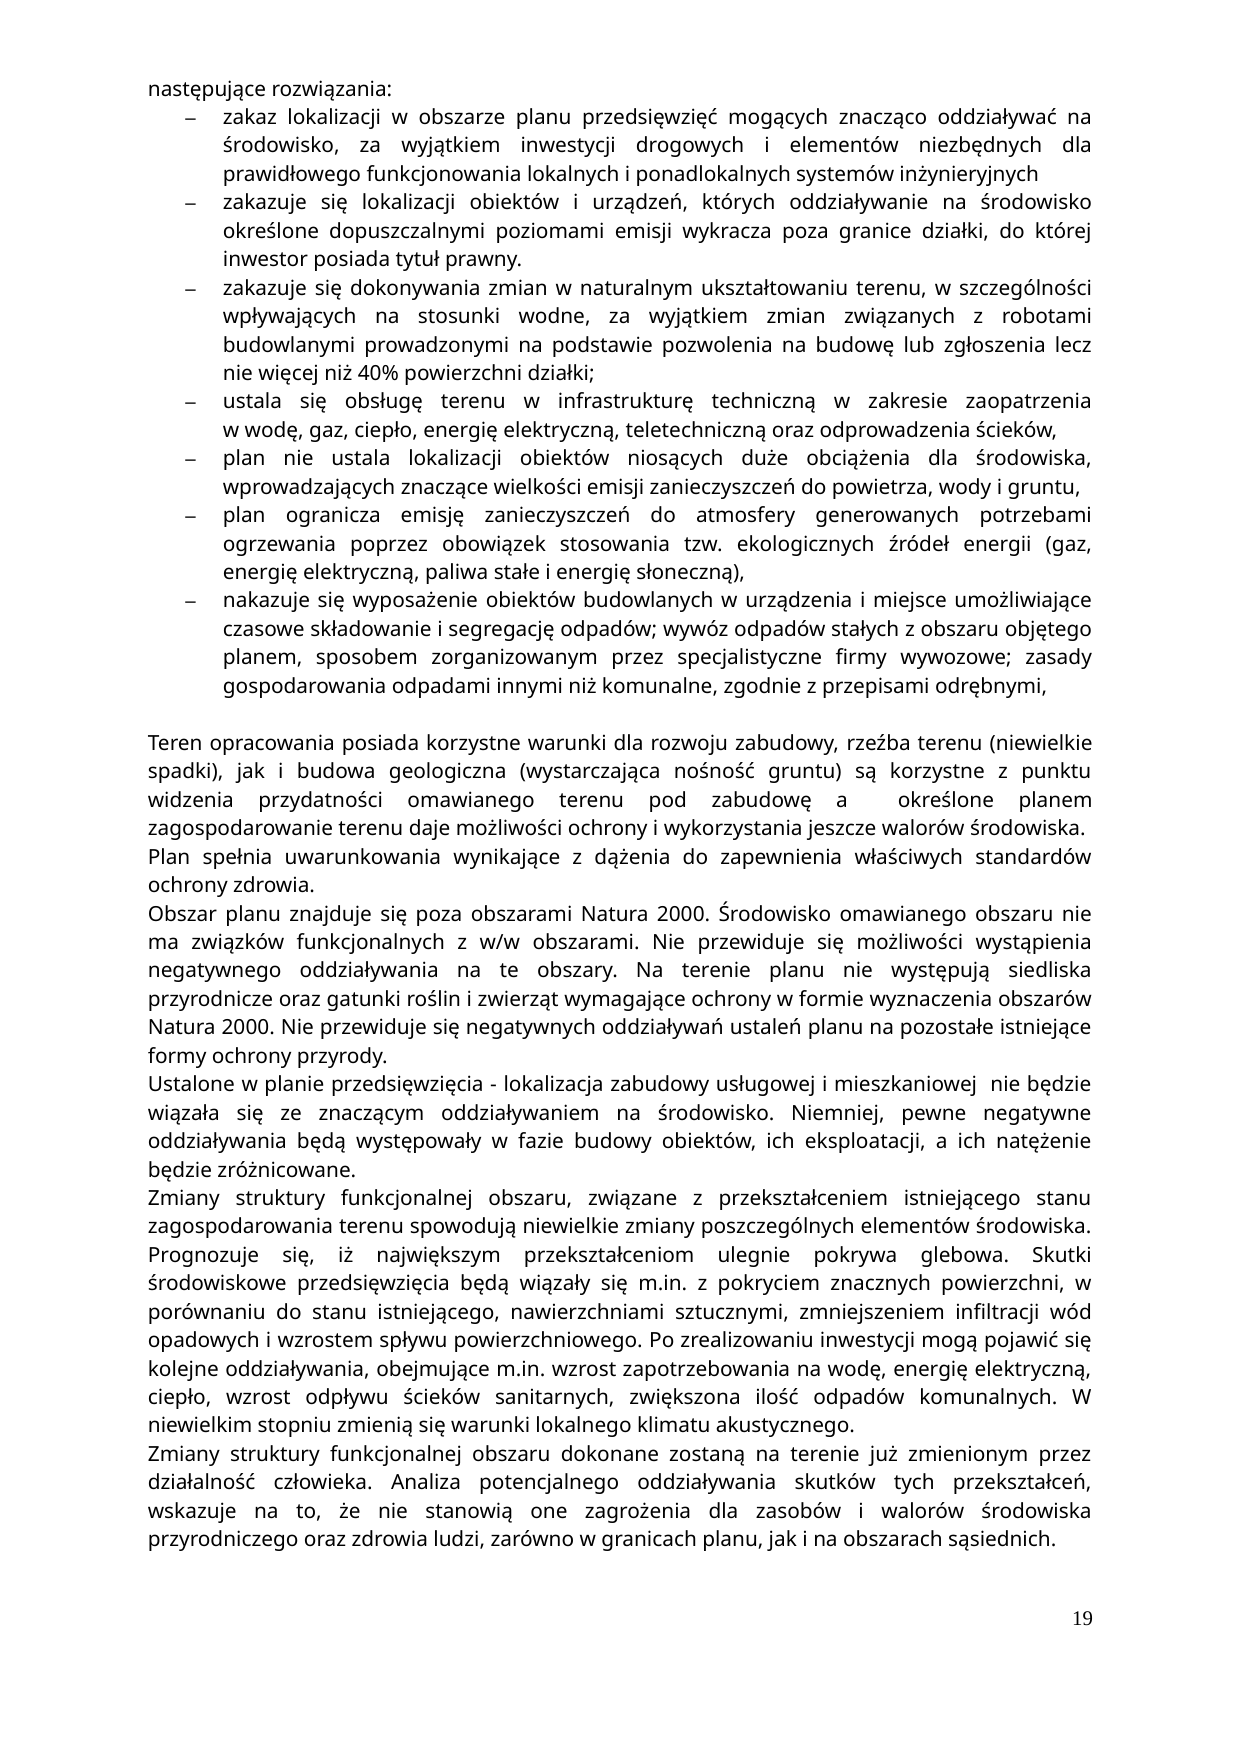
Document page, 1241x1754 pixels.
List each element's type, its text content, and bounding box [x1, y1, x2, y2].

list plan ogranicza emisję zanieczyszczeń do atmosfery generowanych potrzebami ogrzewania poprzez obowiązek stosowania tzw. ekologicznych źródeł energii (gaz, energię elektryczną, paliwa stałe i energię słoneczną), [185, 500, 1093, 586]
list plan nie ustala lokalizacji obiektów niosących duże obciążenia dla środowiska, wprowadzających znaczące wielkości emisji zanieczyszczeń do powietrza, wody i gruntu, [185, 443, 1093, 500]
text Plan spełnia uwarunkowania wynikające z dążenia do zapewnienia właściwych standardów ochrony zdrowia. [148, 842, 1093, 899]
list zakazuje się lokalizacji obiektów i urządzeń, których oddziaływanie na środowisko określone dopuszczalnymi poziomami emisji wykracza poza granice działki, do której inwestor posiada tytuł prawny. [185, 187, 1093, 273]
text Zmiany struktury funkcjonalnej obszaru, związane z przekształceniem istniejącego stanu zagospodarowania terenu spowodują niewielkie zmiany poszczególnych elementów środowiska. Prognozuje się, iż największym przekształceniom ulegnie pokrywa glebowa. Skutki środowiskowe przedsięwzięcia będą wiązały się m.in. z pokryciem znacznych powierzchni, w porównaniu do stanu istniejącego, nawierzchniami sztucznymi, zmniejszeniem infiltracji wód opadowych i wzrostem spływu powierzchniowego. Po zrealizowaniu inwestycji mogą pojawić się kolejne oddziaływania, obejmujące m.in. wzrost zapotrzebowania na wodę, energię elektryczną, ciepło, wzrost odpływu ścieków sanitarnych, zwiększona ilość odpadów komunalnych. W niewielkim stopniu zmienią się warunki lokalnego klimatu akustycznego. [148, 1183, 1093, 1439]
text Obszar planu znajduje się poza obszarami Natura 2000. Środowisko omawianego obszaru nie ma związków funkcjonalnych z w/w obszarami. Nie przewiduje się możliwości wystąpienia negatywnego oddziaływania na te obszary. Na terenie planu nie występują siedliska przyrodnicze oraz gatunki roślin i zwierząt wymagające ochrony w formie wyznaczenia obszarów Natura 2000. Nie przewiduje się negatywnych oddziaływań ustaleń planu na pozostałe istniejące formy ochrony przyrody. [148, 899, 1093, 1069]
list nakazuje się wyposażenie obiektów budowlanych w urządzenia i miejsce umożliwiające czasowe składowanie i segregację odpadów; wywóz odpadów stałych z obszaru objętego planem, sposobem zorganizowanym przez specjalistyczne firmy wywozowe; zasady gospodarowania odpadami innymi niż komunalne, zgodnie z przepisami odrębnymi, [185, 586, 1093, 699]
text Zmiany struktury funkcjonalnej obszaru dokonane zostaną na terenie już zmienionym przez działalność człowieka. Analiza potencjalnego oddziaływania skutków tych przekształceń, wskazuje na to, że nie stanowią one zagrożenia dla zasobów i walorów środowiska przyrodniczego oraz zdrowia ludzi, zarówno w granicach planu, jak i na obszarach sąsiednich. [148, 1439, 1093, 1553]
text następujące rozwiązania: [148, 74, 1093, 102]
list zakaz lokalizacji w obszarze planu przedsięwzięć mogących znacząco oddziaływać na środowisko, za wyjątkiem inwestycji drogowych i elementów niezbędnych dla prawidłowego funkcjonowania lokalnych i ponadlokalnych systemów inżynieryjnych [185, 102, 1093, 187]
text Teren opracowania posiada korzystne warunki dla rozwoju zabudowy, rzeźba terenu (niewielkie spadki), jak i budowa geologiczna (wystarczająca nośność gruntu) są korzystne z punktu widzenia przydatności omawianego terenu pod zabudowę a określone planem zagospodarowanie terenu daje możliwości ochrony i wykorzystania jeszcze walorów środowiska. [148, 728, 1093, 842]
list ustala się obsługę terenu w infrastrukturę techniczną w zakresie zaopatrzenia w wodę, gaz, ciepło, energię elektryczną, teletechniczną oraz odprowadzenia ścieków, [185, 387, 1093, 443]
text Ustalone w planie przedsięwzięcia - lokalizacja zabudowy usługowej i mieszkaniowej nie będzie wiązała się ze znaczącym oddziaływaniem na środowisko. Niemniej, pewne negatywne oddziaływania będą występowały w fazie budowy obiektów, ich eksploatacji, a ich natężenie będzie zróżnicowane. [148, 1069, 1093, 1183]
list zakazuje się dokonywania zmian w naturalnym ukształtowaniu terenu, w szczególności wpływających na stosunki wodne, za wyjątkiem zmian związanych z robotami budowlanymi prowadzonymi na podstawie pozwolenia na budowę lub zgłoszenia lecz nie więcej niż 40% powierzchni działki; [185, 273, 1093, 387]
